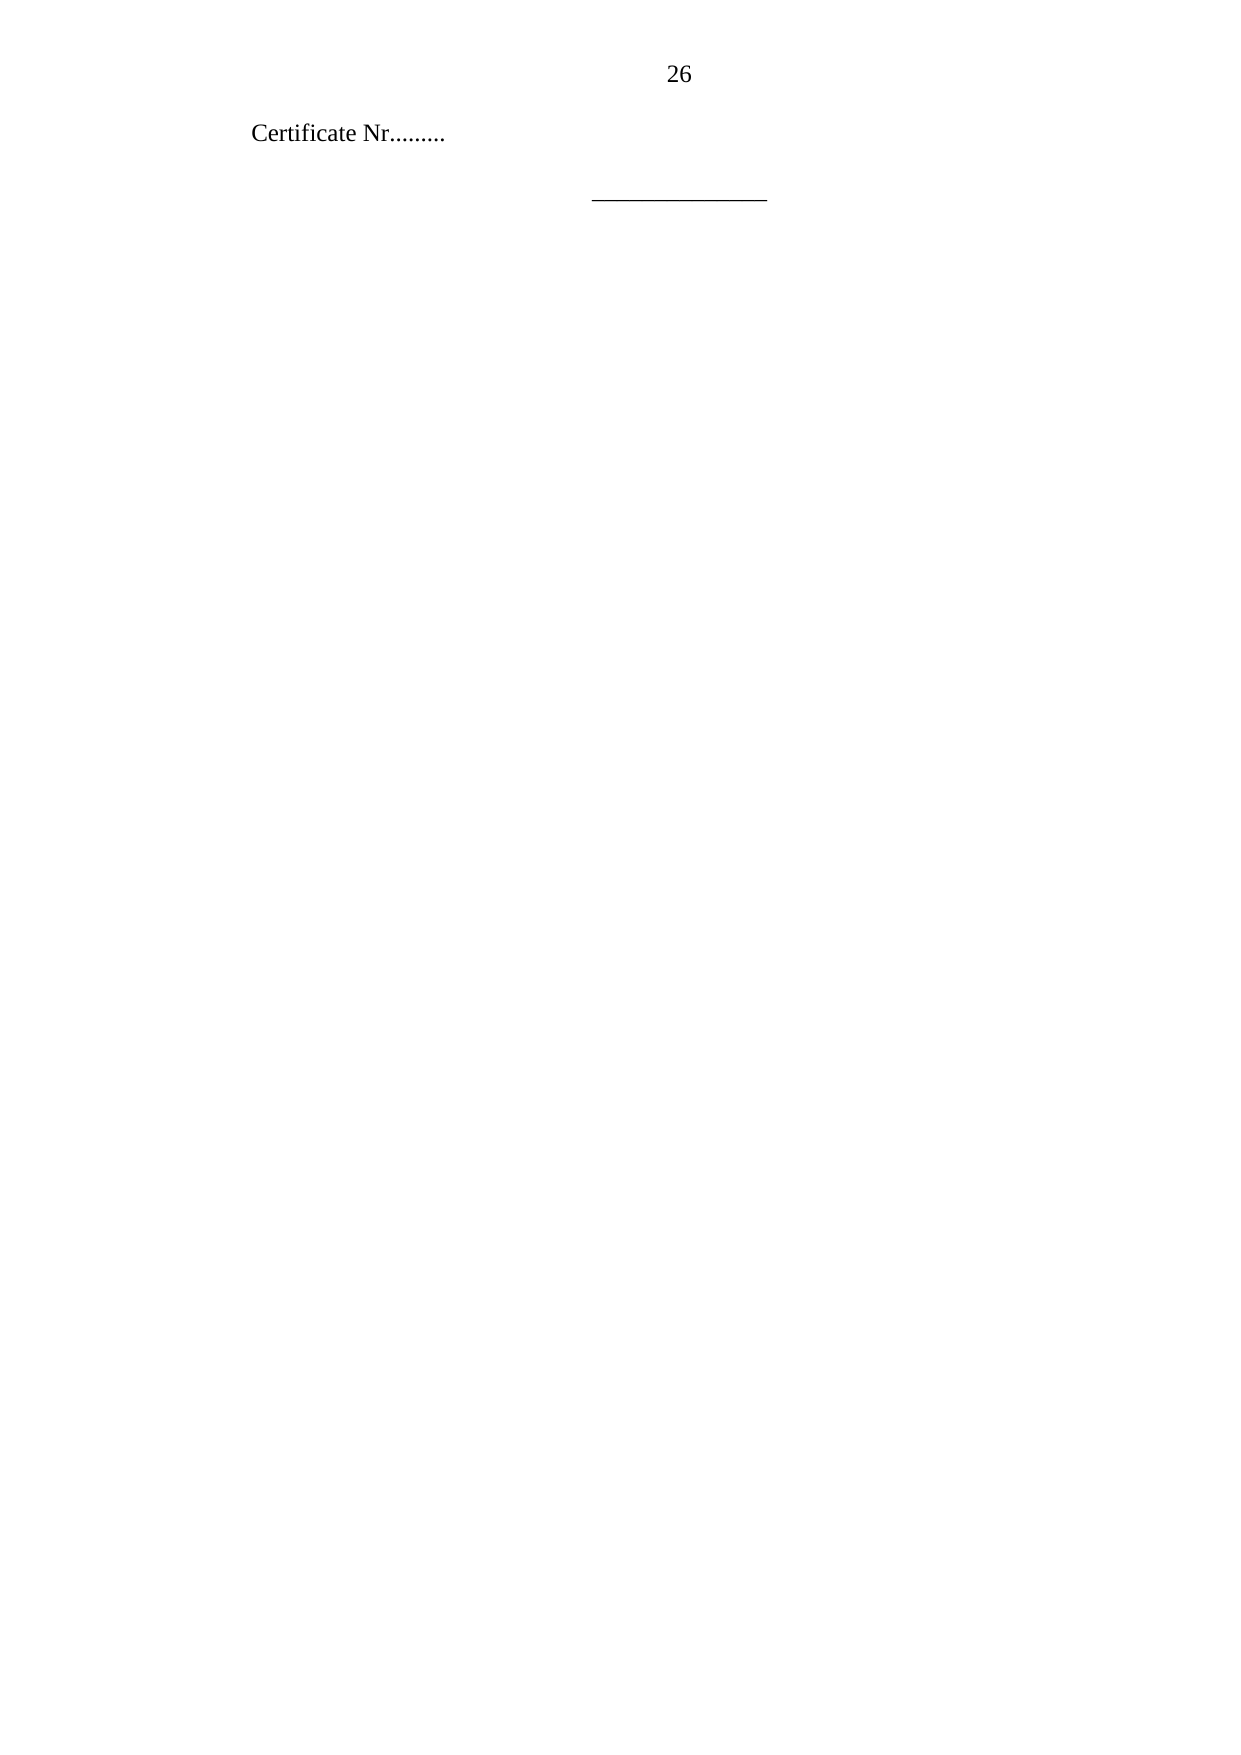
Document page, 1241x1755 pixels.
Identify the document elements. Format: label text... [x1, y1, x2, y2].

text Certificate Nr......... [177, 118, 1181, 147]
text ______________ [177, 176, 1181, 204]
